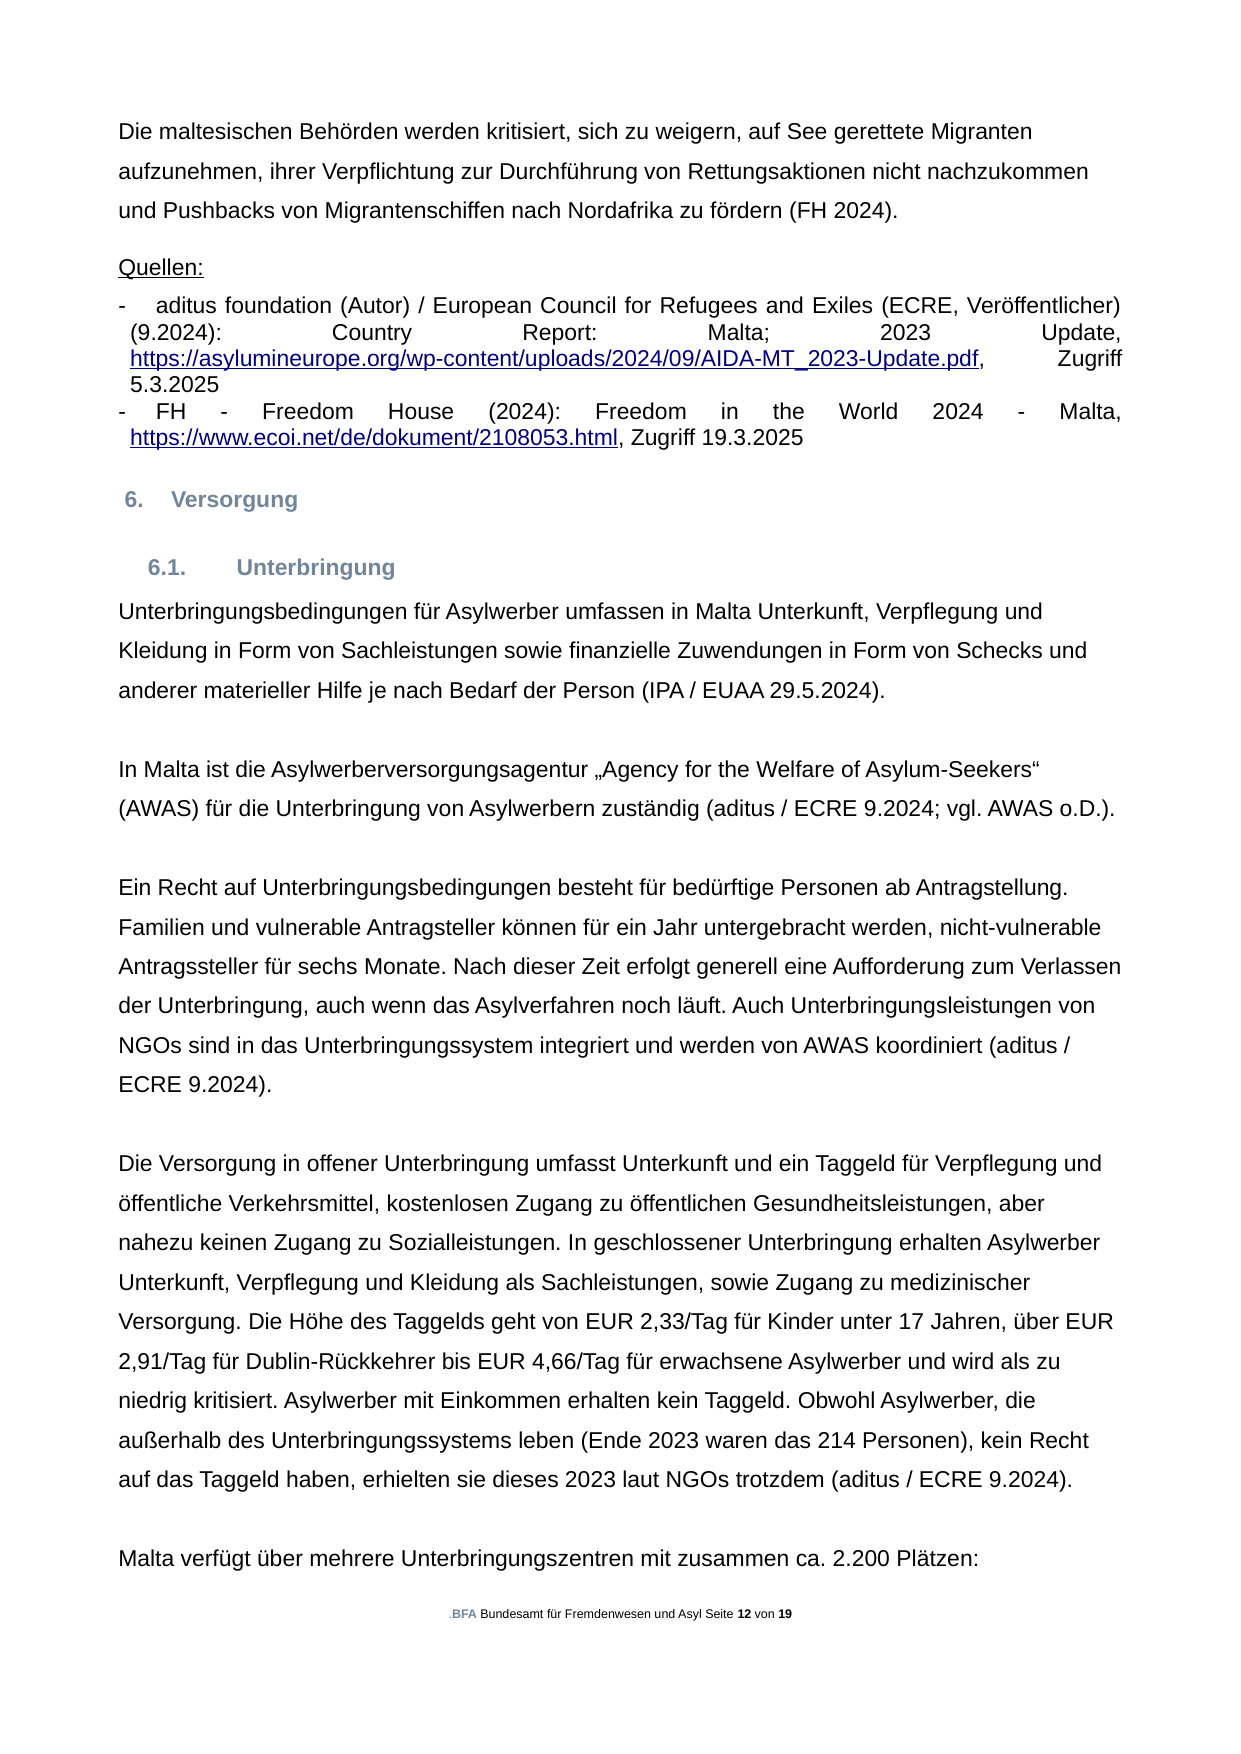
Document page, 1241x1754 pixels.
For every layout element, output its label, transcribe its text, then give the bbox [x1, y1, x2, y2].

text Malta verfügt über mehrere Unterbringungszentren mit zusammen ca. 2.200 Plätzen: [118, 1545, 1122, 1572]
subtitle Unterbringung [148, 554, 1111, 580]
text Unterbringungsbedingungen für Asylwerber umfassen in Malta Unterkunft, Verpflegung und Kleidung in Form von Sachleistungen sowie finanzielle Zuwendungen in Form von Schecks und anderer materieller Hilfe je nach Bedarf der Person (IPA / EUAA 29.5.2024). [118, 598, 1122, 703]
text Die Versorgung in offener Unterbringung umfasst Unterkunft und ein Taggeld für Verpflegung und öffentliche Verkehrsmittel, kostenlosen Zugang zu öffentlichen Gesundheitsleistungen, aber nahezu keinen Zugang zu Sozialleistungen. In geschlossener Unterbringung erhalten Asylwerber Unterkunft, Verpflegung und Kleidung als Sachleistungen, sowie Zugang zu medizinischer Versorgung. Die Höhe des Taggelds geht von EUR 2,33/Tag für Kinder unter 17 Jahren, über EUR 2,91/Tag für Dublin-Rückkehrer bis EUR 4,66/Tag für erwachsene Asylwerber und wird als zu niedrig kritisiert. Asylwerber mit Einkommen erhalten kein Taggeld. Obwohl Asylwerber, die außerhalb des Unterbringungssystems leben (Ende 2023 waren das 214 Personen), kein Recht auf das Taggeld haben, erhielten sie dieses 2023 laut NGOs trotzdem (aditus / ECRE 9.2024). [118, 1150, 1122, 1493]
list FH - Freedom House (2024): Freedom in the World 2024 - Malta, https://www.ecoi.net/de/dokument/2108053.html, Zugriff 19.3.2025 [118, 398, 1122, 451]
subtitle Versorgung [118, 486, 1112, 512]
list aditus foundation (Autor) / European Council for Refugees and Exiles (ECRE, Veröffentlicher) (9.2024): Country Report: Malta; 2023 Update, https://asylumineurope.org/wp-content/uploads/2024/09/AIDA-MT_2023-Update.pdf, Zugriff 5.3.2025 [118, 292, 1122, 398]
text Die maltesischen Behörden werden kritisiert, sich zu weigern, auf See gerettete Migranten aufzunehmen, ihrer Verpflichtung zur Durchführung von Rettungsaktionen nicht nachzukommen und Pushbacks von Migrantenschiffen nach Nordafrika zu fördern (FH 2024). [118, 118, 1122, 223]
text In Malta ist die Asylwerberversorgungsagentur „Agency for the Welfare of Asylum-Seekers“ (AWAS) für die Unterbringung von Asylwerbern zuständig (aditus / ECRE 9.2024; vgl. AWAS o.D.). [118, 756, 1122, 821]
text Quellen: [118, 254, 1122, 281]
text Ein Recht auf Unterbringungsbedingungen besteht für bedürftige Personen ab Antragstellung. Familien und vulnerable Antragsteller können für ein Jahr untergebracht werden, nicht-vulnerable Antragssteller für sechs Monate. Nach dieser Zeit erfolgt generell eine Aufforderung zum Verlassen der Unterbringung, auch wenn das Asylverfahren noch läuft. Auch Unterbringungsleistungen von NGOs sind in das Unterbringungssystem integriert und werden von AWAS koordiniert (aditus / ECRE 9.2024). [118, 874, 1122, 1098]
